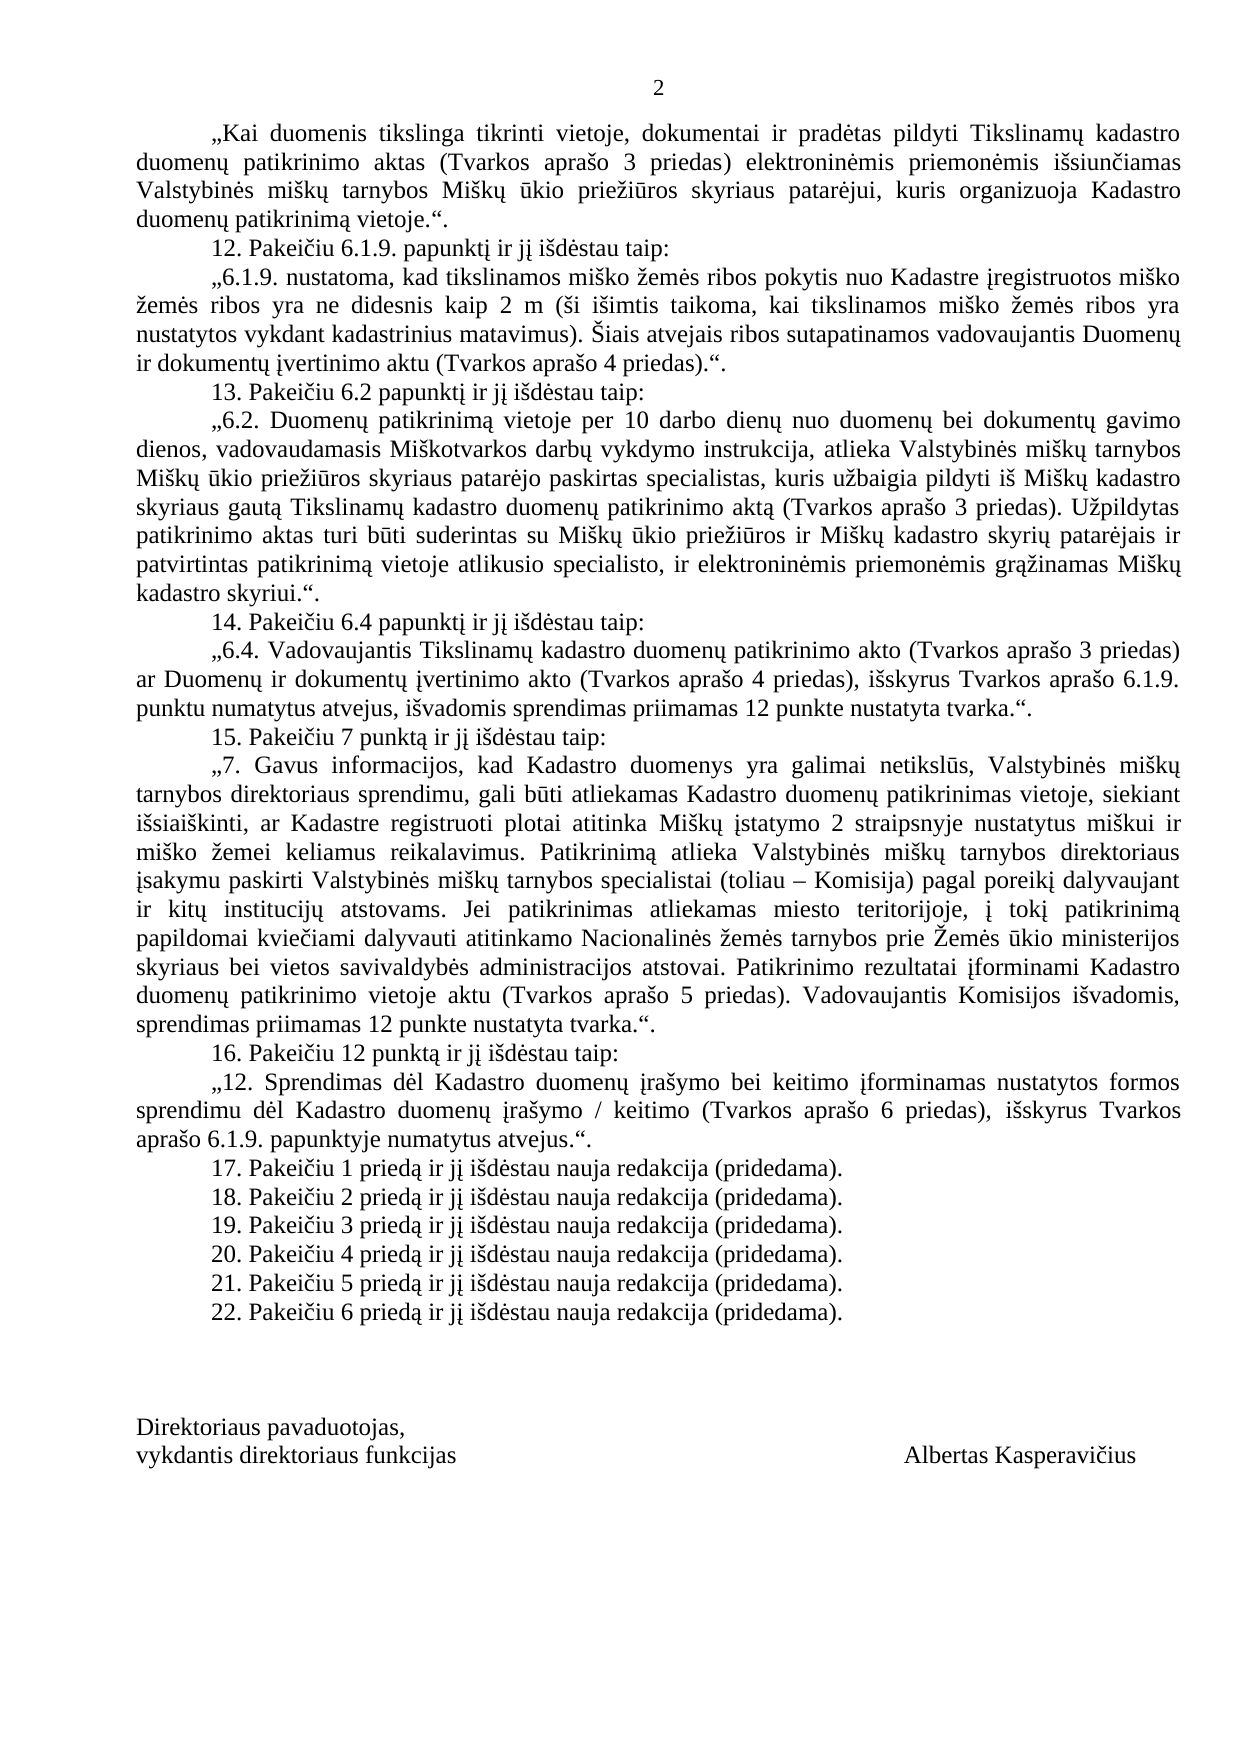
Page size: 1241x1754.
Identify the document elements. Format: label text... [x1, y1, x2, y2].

text 14. Pakeičiu 6.4 papunktį ir jį išdėstau taip: [136, 607, 1181, 636]
text Direktoriaus pavaduotojas, [136, 1412, 1181, 1441]
text 12. Pakeičiu 6.1.9. papunktį ir jį išdėstau taip: [136, 233, 1181, 262]
text „12. Sprendimas dėl Kadastro duomenų įrašymo bei keitimo įforminamas nustatytos formos sprendimu dėl Kadastro duomenų įrašymo / keitimo (Tvarkos aprašo 6 priedas), išskyrus Tvarkos aprašo 6.1.9. papunktyje numatytus atvejus.“. [136, 1067, 1181, 1153]
text „6.2. Duomenų patikrinimą vietoje per 10 darbo dienų nuo duomenų bei dokumentų gavimo dienos, vadovaudamasis Miškotvarkos darbų vykdymo instrukcija, atlieka Valstybinės miškų tarnybos Miškų ūkio priežiūros skyriaus patarėjo paskirtas specialistas, kuris užbaigia pildyti iš Miškų kadastro skyriaus gautą Tikslinamų kadastro duomenų patikrinimo aktą (Tvarkos aprašo 3 priedas). Užpildytas patikrinimo aktas turi būti suderintas su Miškų ūkio priežiūros ir Miškų kadastro skyrių patarėjais ir patvirtintas patikrinimą vietoje atlikusio specialisto, ir elektroninėmis priemonėmis grąžinamas Miškų kadastro skyriui.“. [136, 406, 1181, 607]
text 18. Pakeičiu 2 priedą ir jį išdėstau nauja redakcija (pridedama). [136, 1182, 1181, 1211]
text 13. Pakeičiu 6.2 papunktį ir jį išdėstau taip: [136, 377, 1181, 406]
text 15. Pakeičiu 7 punktą ir jį išdėstau taip: [136, 722, 1181, 751]
text 20. Pakeičiu 4 priedą ir jį išdėstau nauja redakcija (pridedama). [136, 1239, 1181, 1268]
text 17. Pakeičiu 1 priedą ir jį išdėstau nauja redakcija (pridedama). [136, 1153, 1181, 1182]
text „Kai duomenis tikslinga tikrinti vietoje, dokumentai ir pradėtas pildyti Tikslinamų kadastro duomenų patikrinimo aktas (Tvarkos aprašo 3 priedas) elektroninėmis priemonėmis išsiunčiamas Valstybinės miškų tarnybos Miškų ūkio priežiūros skyriaus patarėjui, kuris organizuoja Kadastro duomenų patikrinimą vietoje.“. [136, 118, 1181, 233]
text „6.4. Vadovaujantis Tikslinamų kadastro duomenų patikrinimo akto (Tvarkos aprašo 3 priedas) ar Duomenų ir dokumentų įvertinimo akto (Tvarkos aprašo 4 priedas), išskyrus Tvarkos aprašo 6.1.9. punktu numatytus atvejus, išvadomis sprendimas priimamas 12 punkte nustatyta tvarka.“. [136, 636, 1181, 722]
text 16. Pakeičiu 12 punktą ir jį išdėstau taip: [136, 1038, 1181, 1067]
text „6.1.9. nustatoma, kad tikslinamos miško žemės ribos pokytis nuo Kadastre įregistruotos miško žemės ribos yra ne didesnis kaip 2 m (ši išimtis taikoma, kai tikslinamos miško žemės ribos yra nustatytos vykdant kadastrinius matavimus). Šiais atvejais ribos sutapatinamos vadovaujantis Duomenų ir dokumentų įvertinimo aktu (Tvarkos aprašo 4 priedas).“. [136, 262, 1181, 377]
text 22. Pakeičiu 6 priedą ir jį išdėstau nauja redakcija (pridedama). [136, 1297, 1181, 1326]
text 19. Pakeičiu 3 priedą ir jį išdėstau nauja redakcija (pridedama). [136, 1211, 1181, 1239]
text „7. Gavus informacijos, kad Kadastro duomenys yra galimai netikslūs, Valstybinės miškų tarnybos direktoriaus sprendimu, gali būti atliekamas Kadastro duomenų patikrinimas vietoje, siekiant išsiaiškinti, ar Kadastre registruoti plotai atitinka Miškų įstatymo 2 straipsnyje nustatytus miškui ir miško žemei keliamus reikalavimus. Patikrinimą atlieka Valstybinės miškų tarnybos direktoriaus įsakymu paskirti Valstybinės miškų tarnybos specialistai (toliau – Komisija) pagal poreikį dalyvaujant ir kitų institucijų atstovams. Jei patikrinimas atliekamas miesto teritorijoje, į tokį patikrinimą papildomai kviečiami dalyvauti atitinkamo Nacionalinės žemės tarnybos prie Žemės ūkio ministerijos skyriaus bei vietos savivaldybės administracijos atstovai. Patikrinimo rezultatai įforminami Kadastro duomenų patikrinimo vietoje aktu (Tvarkos aprašo 5 priedas). Vadovaujantis Komisijos išvadomis, sprendimas priimamas 12 punkte nustatyta tvarka.“. [136, 751, 1181, 1038]
text vykdantis direktoriaus funkcijas Albertas Kasperavičius [136, 1441, 1181, 1469]
text 21. Pakeičiu 5 priedą ir jį išdėstau nauja redakcija (pridedama). [136, 1268, 1181, 1297]
